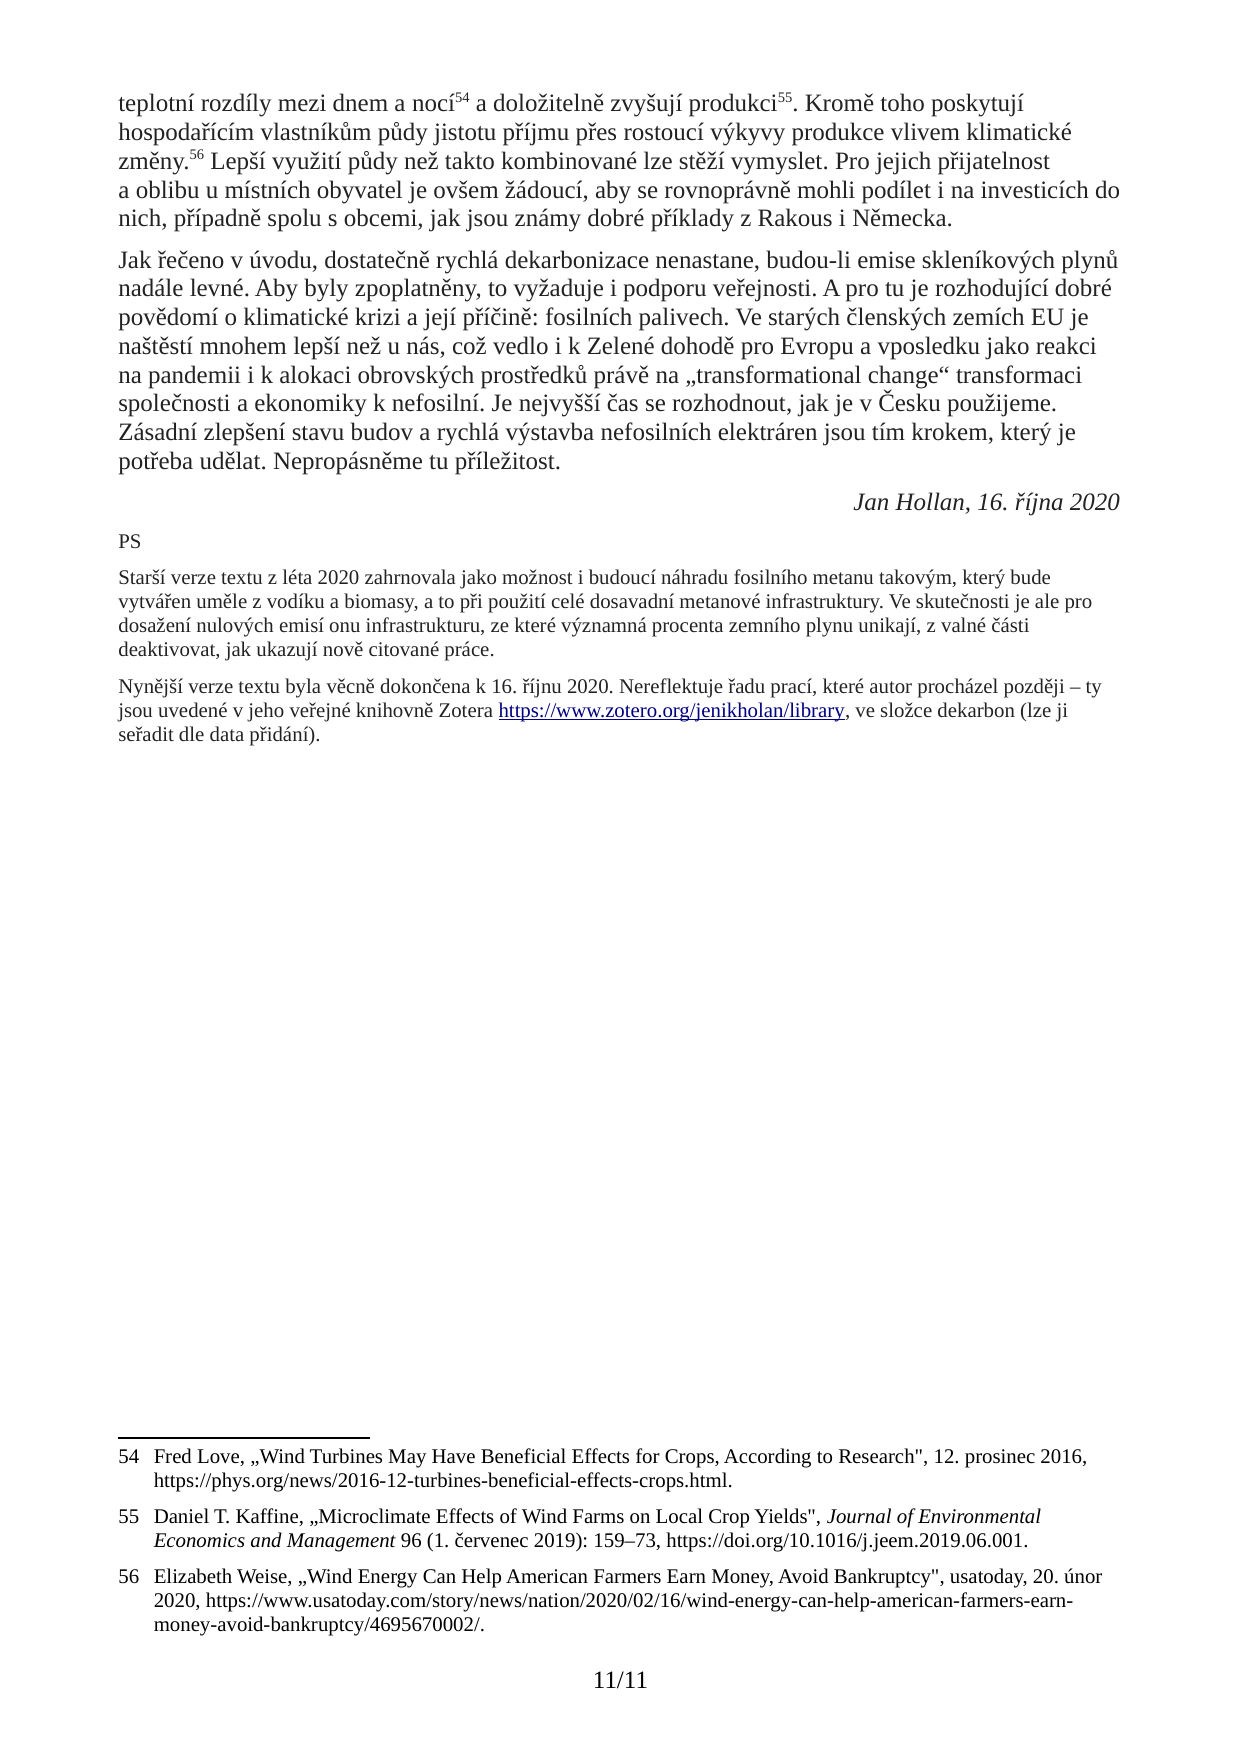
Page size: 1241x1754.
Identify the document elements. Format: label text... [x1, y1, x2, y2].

text Starší verze textu z léta 2020 zahrnovala jako možnost i budoucí náhradu fosilního metanu takovým, který bude vytvářen uměle z vodíku a biomasy, a to při použití celé dosavadní metanové infrastruktury. Ve skutečnosti je ale pro dosažení nulových emisí onu infrastrukturu, ze které významná procenta zemního plynu unikají, z valné části deaktivovat, jak ukazují nově citované práce. [118, 565, 1122, 661]
text Jak řečeno v úvodu, dostatečně rychlá dekarbonizace nenastane, budou-li emise skleníkových plynů nadále levné. Aby byly zpoplatněny, to vyžaduje i podporu veřejnosti. A pro tu je rozhodující dobré povědomí o klimatické krizi a její příčině: fosilních palivech. Ve starých členských zemích EU je naštěstí mnohem lepší než u nás, což vedlo i k Zelené dohodě pro Evropu a vposledku jako reakci na pandemii i k alokaci obrovských prostředků právě na „transformational change“ transformaci společnosti a ekonomiky k nefosilní. Je nejvyšší čas se rozhodnout, jak je v Česku použijeme. Zásadní zlepšení stavu budov a rychlá výstavba nefosilních elektráren jsou tím krokem, který je potřeba udělat. Nepropásněme tu příležitost. [118, 245, 1122, 475]
text PS [118, 528, 1122, 553]
text Fred Love, „Wind Turbines May Have Beneficial Effects for Crops, According to Research", 12. prosinec 2016, https://phys.org/news/2016-12-turbines-beneficial-effects-crops.html. [118, 1444, 1122, 1492]
text Elizabeth Weise, „Wind Energy Can Help American Farmers Earn Money, Avoid Bankruptcy", usatoday, 20. únor 2020, https://www.usatoday.com/story/news/nation/2020/02/16/wind-energy-can-help-american-farmers-earn-money-avoid-bankruptcy/4695670002/. [118, 1564, 1122, 1636]
text Nynější verze textu byla věcně dokončena k 16. říjnu 2020. Nereflektuje řadu prací, které autor procházel později – ty jsou uvedené v jeho veřejné knihovně Zotera https://www.zotero.org/jenikholan/library, ve složce dekarbon (lze ji seřadit dle data přidání). [118, 674, 1122, 746]
text Daniel T. Kaffine, „Microclimate Effects of Wind Farms on Local Crop Yields", Journal of Environmental Economics and Management 96 (1. červenec 2019): 159–73, https://doi.org/10.1016/j.jeem.2019.06.001. [118, 1504, 1122, 1552]
text Jan Hollan, 16. října 2020 [118, 487, 1122, 516]
text teplotní rozdíly mezi dnem a nocí a doložitelně zvyšují produkci. Kromě toho poskytují hospodařícím vlastníkům půdy jistotu příjmu přes rostoucí výkyvy produkce vlivem klimatické změny. Lepší využití půdy než takto kombinované lze stěží vymyslet. Pro jejich přijatelnost a oblibu u místních obyvatel je ovšem žádoucí, aby se rovnoprávně mohli podílet i na investicích do nich, případně spolu s obcemi, jak jsou známy dobré příklady z Rakous i Německa. [118, 88, 1122, 232]
